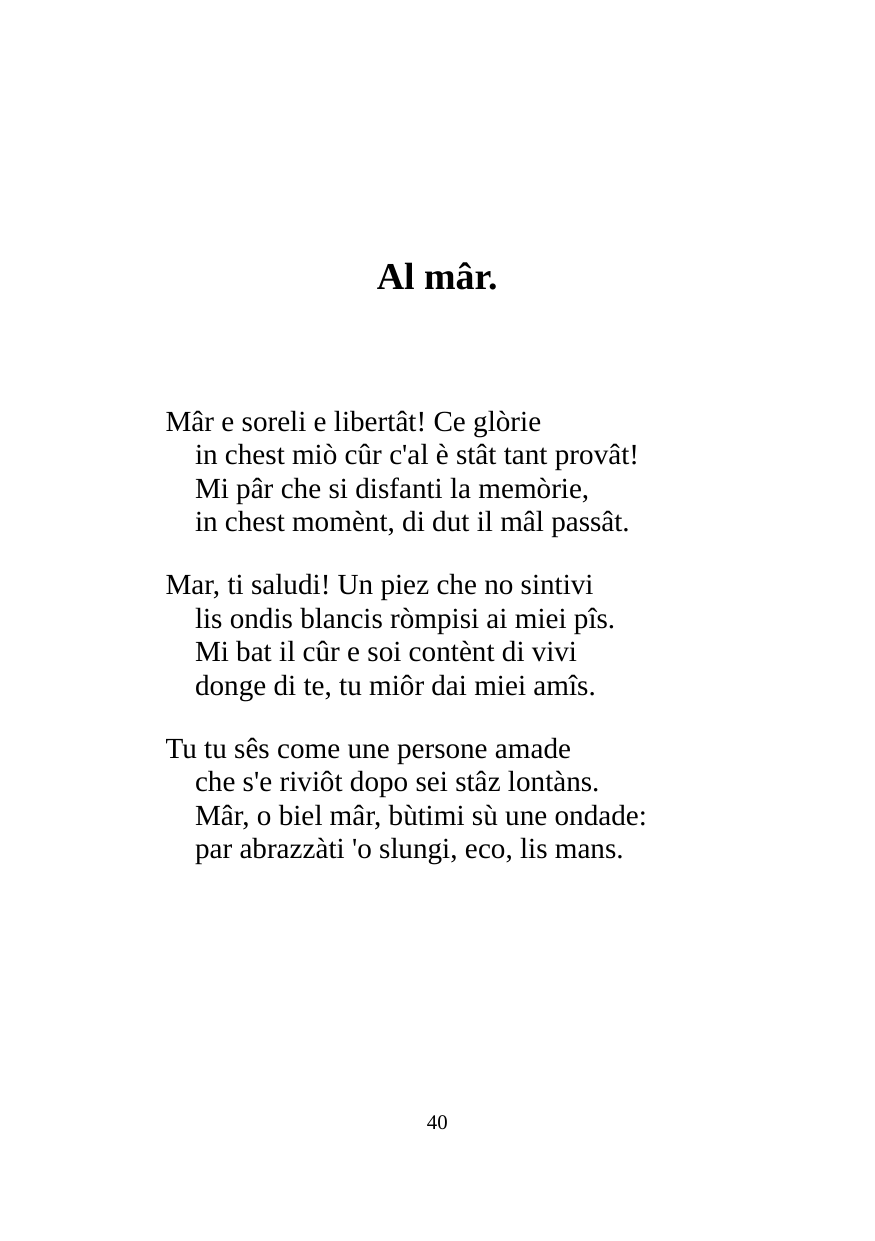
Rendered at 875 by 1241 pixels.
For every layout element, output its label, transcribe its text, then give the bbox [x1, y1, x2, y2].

text Mar, ti saludi! Un piez che no sintivi lis ondis blancis ròmpisi ai miei pîs. Mi bat il cûr e soi contènt di vivi donge di te, tu miôr dai miei amîs. [165, 567, 768, 702]
subtitle Al mâr. [106, 254, 768, 297]
text Mâr e soreli e libertât! Ce glòrie in chest miò cûr c'al è stât tant provât! Mi pâr che si disfanti la memòrie, in chest momènt, di dut il mâl passât. [165, 404, 768, 538]
text Tu tu sês come une persone amade che s'e riviôt dopo sei stâz lontàns. Mâr, o biel mâr, bùtimi sù une ondade: par abrazzàti 'o slungi, eco, lis mans. [165, 731, 768, 865]
